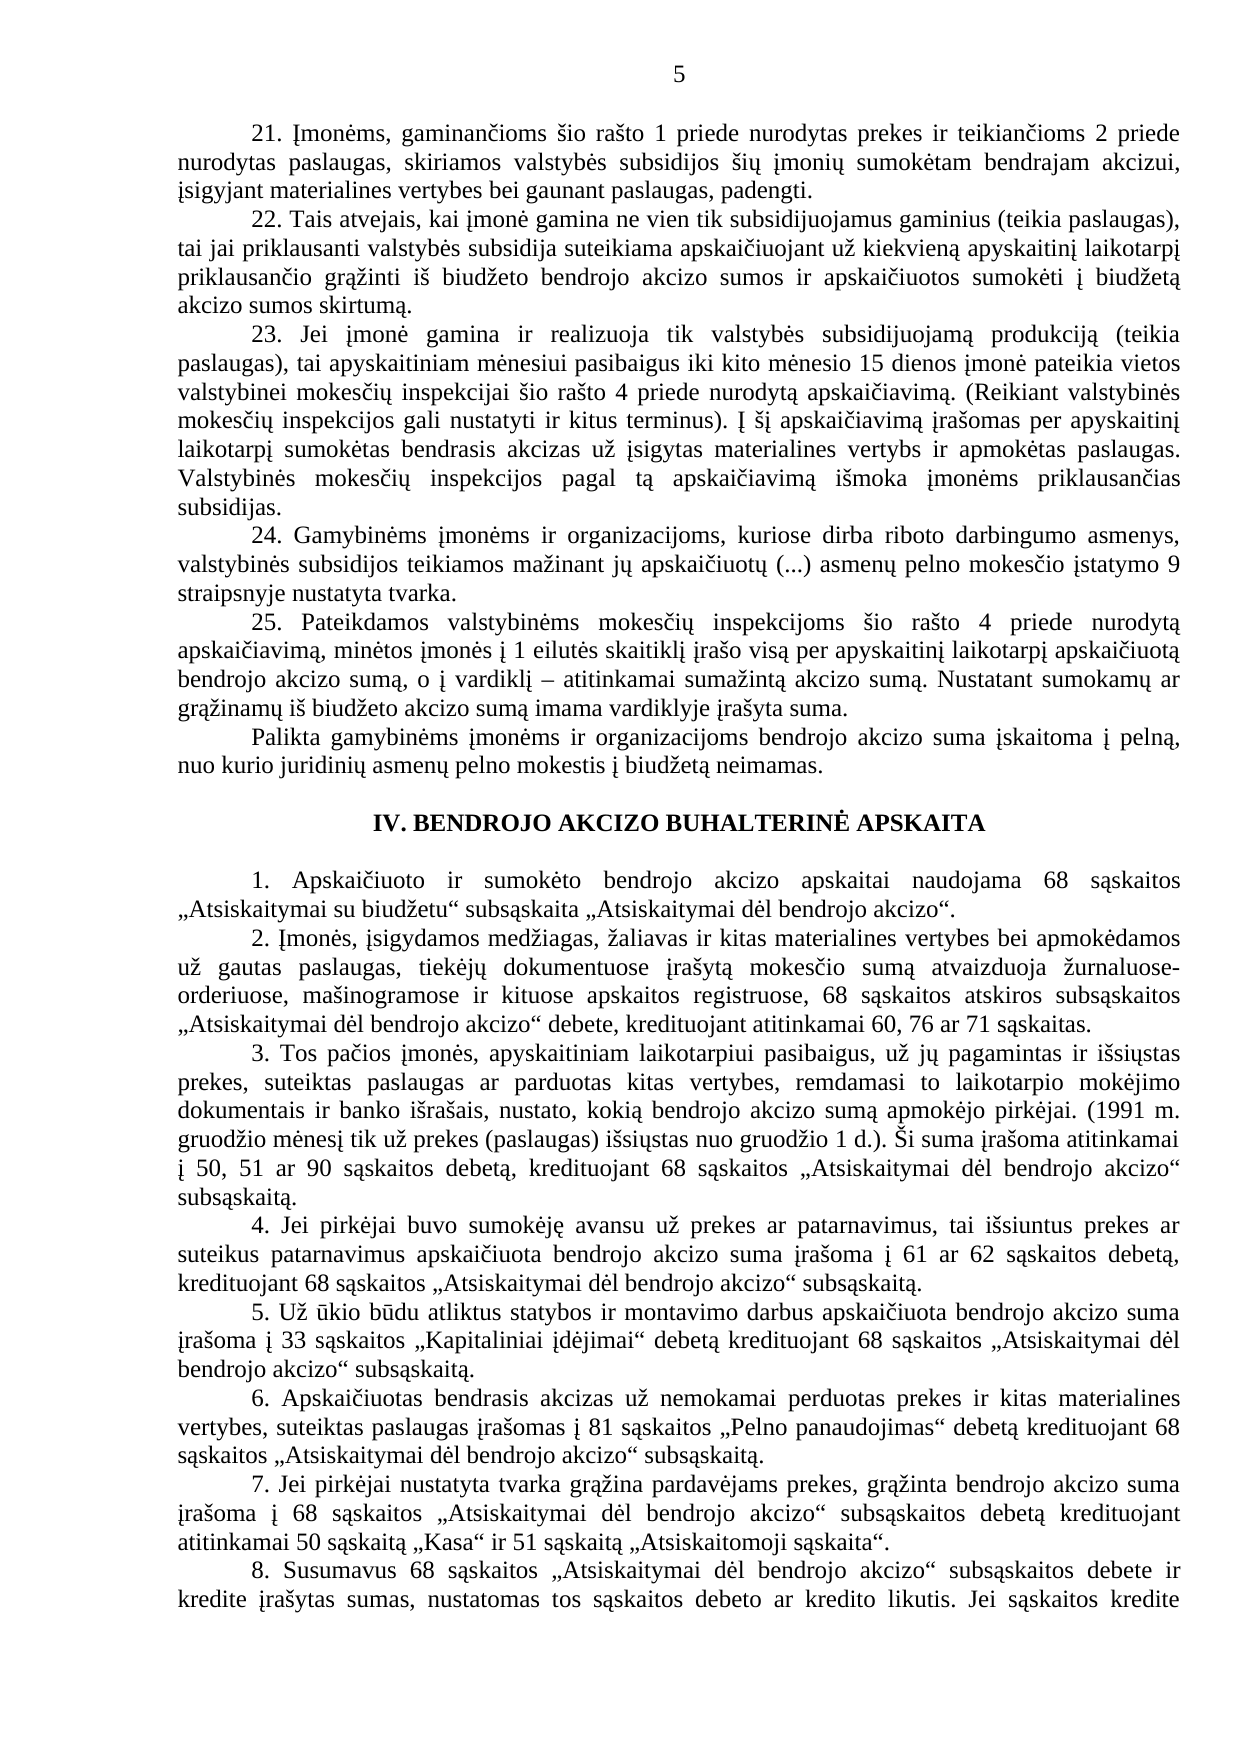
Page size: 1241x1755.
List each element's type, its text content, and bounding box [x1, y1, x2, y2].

text 21. Įmonėms, gaminančioms šio rašto 1 priede nurodytas prekes ir teikiančioms 2 priede nurodytas paslaugas, skiriamos valstybės subsidijos šių įmonių sumokėtam bendrajam akcizui, įsigyjant materialines vertybes bei gaunant paslaugas, padengti. [177, 118, 1181, 204]
text 6. Apskaičiuotas bendrasis akcizas už nemokamai perduotas prekes ir kitas materialines vertybes, suteiktas paslaugas įrašomas į 81 sąskaitos „Pelno panaudojimas“ debetą kredituojant 68 sąskaitos „Atsiskaitymai dėl bendrojo akcizo“ subsąskaitą. [177, 1383, 1181, 1469]
text 24. Gamybinėms įmonėms ir organizacijoms, kuriose dirba riboto darbingumo asmenys, valstybinės subsidijos teikiamos mažinant jų apskaičiuotų (...) asmenų pelno mokesčio įstatymo 9 straipsnyje nustatyta tvarka. [177, 521, 1181, 607]
text IV. BENDROJO AKCIZO BUHALTERINĖ APSKAITA [177, 808, 1181, 837]
text 23. Jei įmonė gamina ir realizuoja tik valstybės subsidijuojamą produkciją (teikia paslaugas), tai apyskaitiniam mėnesiui pasibaigus iki kito mėnesio 15 dienos įmonė pateikia vietos valstybinei mokesčių inspekcijai šio rašto 4 priede nurodytą apskaičiavimą. (Reikiant valstybinės mokesčių inspekcijos gali nustatyti ir kitus terminus). Į šį apskaičiavimą įrašomas per apyskaitinį laikotarpį sumokėtas bendrasis akcizas už įsigytas materialines vertybs ir apmokėtas paslaugas. Valstybinės mokesčių inspekcijos pagal tą apskaičiavimą išmoka įmonėms priklausančias subsidijas. [177, 319, 1181, 521]
text Palikta gamybinėms įmonėms ir organizacijoms bendrojo akcizo suma įskaitoma į pelną, nuo kurio juridinių asmenų pelno mokestis į biudžetą neimamas. [177, 722, 1181, 779]
text 25. Pateikdamos valstybinėms mokesčių inspekcijoms šio rašto 4 priede nurodytą apskaičiavimą, minėtos įmonės į 1 eilutės skaitiklį įrašo visą per apyskaitinį laikotarpį apskaičiuotą bendrojo akcizo sumą, o į vardiklį – atitinkamai sumažintą akcizo sumą. Nustatant sumokamų ar grąžinamų iš biudžeto akcizo sumą imama vardiklyje įrašyta suma. [177, 607, 1181, 722]
text 2. Įmonės, įsigydamos medžiagas, žaliavas ir kitas materialines vertybes bei apmokėdamos už gautas paslaugas, tiekėjų dokumentuose įrašytą mokesčio sumą atvaizduoja žurnaluose-orderiuose, mašinogramose ir kituose apskaitos registruose, 68 sąskaitos atskiros subsąskaitos „Atsiskaitymai dėl bendrojo akcizo“ debete, kredituojant atitinkamai 60, 76 ar 71 sąskaitas. [177, 923, 1181, 1038]
text 7. Jei pirkėjai nustatyta tvarka grąžina pardavėjams prekes, grąžinta bendrojo akcizo suma įrašoma į 68 sąskaitos „Atsiskaitymai dėl bendrojo akcizo“ subsąskaitos debetą kredituojant atitinkamai 50 sąskaitą „Kasa“ ir 51 sąskaitą „Atsiskaitomoji sąskaita“. [177, 1469, 1181, 1556]
text 3. Tos pačios įmonės, apyskaitiniam laikotarpiui pasibaigus, už jų pagamintas ir išsiųstas prekes, suteiktas paslaugas ar parduotas kitas vertybes, remdamasi to laikotarpio mokėjimo dokumentais ir banko išrašais, nustato, kokią bendrojo akcizo sumą apmokėjo pirkėjai. (1991 m. gruodžio mėnesį tik už prekes (paslaugas) išsiųstas nuo gruodžio 1 d.). Ši suma įrašoma atitinkamai į 50, 51 ar 90 sąskaitos debetą, kredituojant 68 sąskaitos „Atsiskaitymai dėl bendrojo akcizo“ subsąskaitą. [177, 1038, 1181, 1211]
text 8. Susumavus 68 sąskaitos „Atsiskaitymai dėl bendrojo akcizo“ subsąskaitos debete ir kredite įrašytas sumas, nustatomas tos sąskaitos debeto ar kredito likutis. Jei sąskaitos kredite [177, 1556, 1181, 1613]
text 5. Už ūkio būdu atliktus statybos ir montavimo darbus apskaičiuota bendrojo akcizo suma įrašoma į 33 sąskaitos „Kapitaliniai įdėjimai“ debetą kredituojant 68 sąskaitos „Atsiskaitymai dėl bendrojo akcizo“ subsąskaitą. [177, 1297, 1181, 1383]
text 4. Jei pirkėjai buvo sumokėję avansu už prekes ar patarnavimus, tai išsiuntus prekes ar suteikus patarnavimus apskaičiuota bendrojo akcizo suma įrašoma į 61 ar 62 sąskaitos debetą, kredituojant 68 sąskaitos „Atsiskaitymai dėl bendrojo akcizo“ subsąskaitą. [177, 1211, 1181, 1297]
text 22. Tais atvejais, kai įmonė gamina ne vien tik subsidijuojamus gaminius (teikia paslaugas), tai jai priklausanti valstybės subsidija suteikiama apskaičiuojant už kiekvieną apyskaitinį laikotarpį priklausančio grąžinti iš biudžeto bendrojo akcizo sumos ir apskaičiuotos sumokėti į biudžetą akcizo sumos skirtumą. [177, 204, 1181, 319]
text 1. Apskaičiuoto ir sumokėto bendrojo akcizo apskaitai naudojama 68 sąskaitos „Atsiskaitymai su biudžetu“ subsąskaita „Atsiskaitymai dėl bendrojo akcizo“. [177, 866, 1181, 923]
